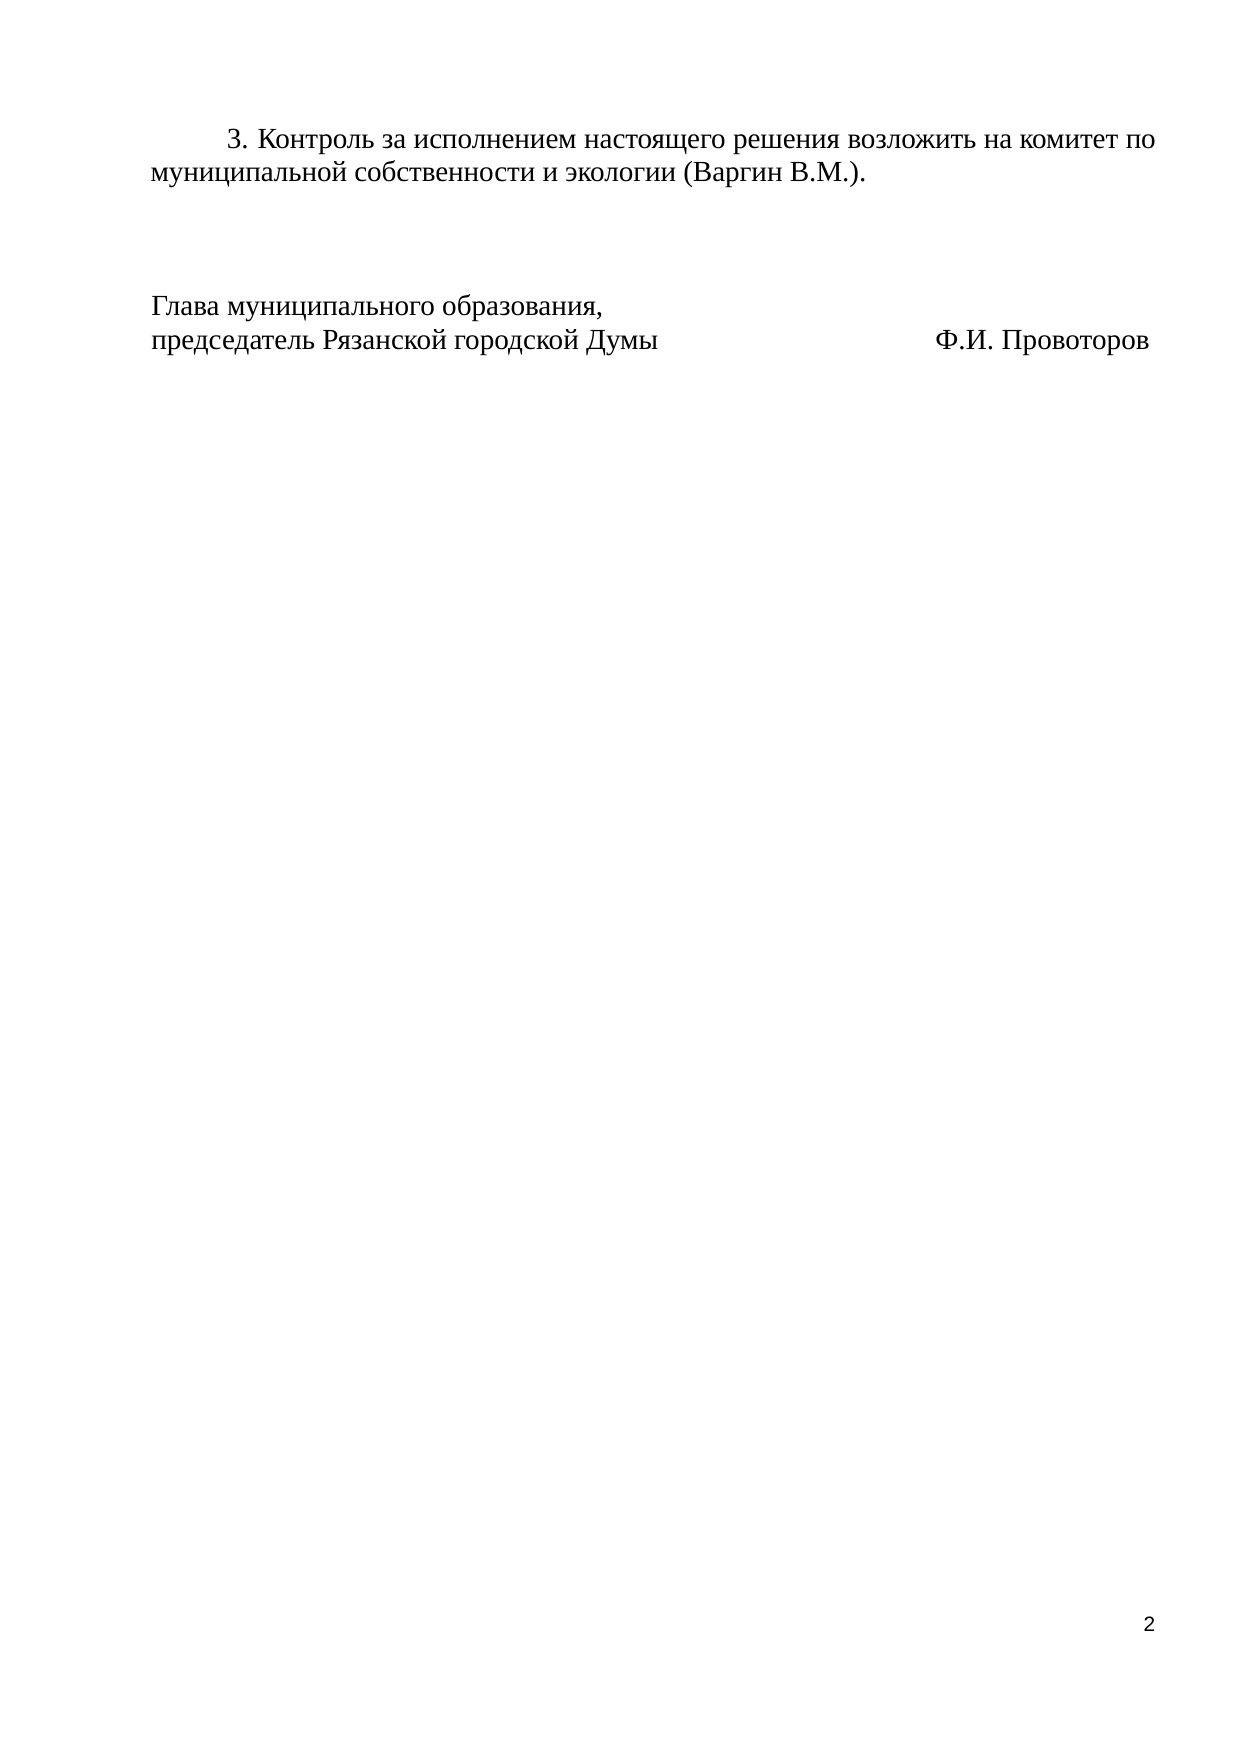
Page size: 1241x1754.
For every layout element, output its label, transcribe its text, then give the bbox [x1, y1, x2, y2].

list Контроль за исполнением настоящего решения возложить на комитет по муниципальной собственности и экологии (Варгин В.М.). [151, 121, 1156, 188]
text председатель Рязанской городской Думы Ф.И. Провоторов [151, 322, 1155, 356]
text Глава муниципального образования, [151, 288, 1155, 322]
